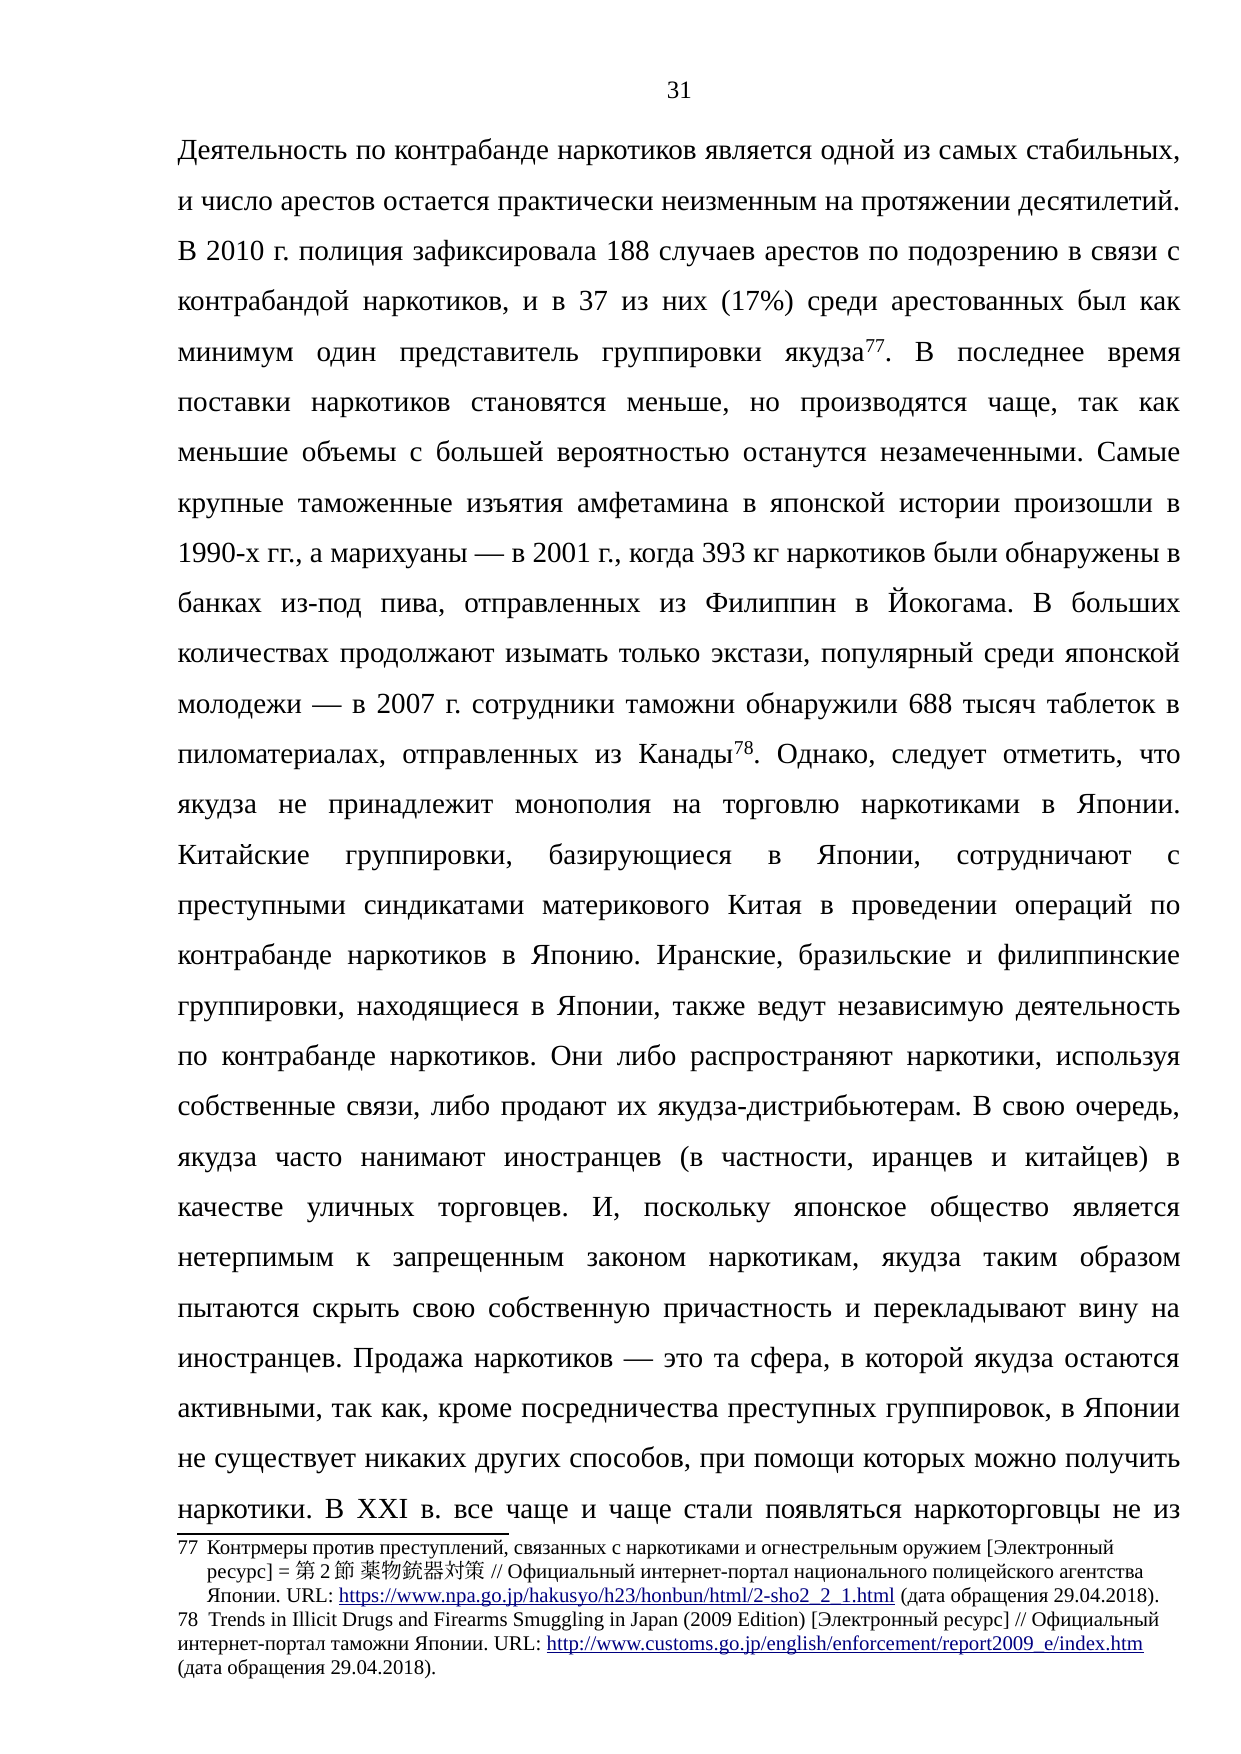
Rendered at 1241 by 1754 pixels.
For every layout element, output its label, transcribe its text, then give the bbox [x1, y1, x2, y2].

text Деятельность по контрабанде наркотиков является одной из самых стабильных, и число арестов остается практически неизменным на протяжении десятилетий. В 2010 г. полиция зафиксировала 188 случаев арестов по подозрению в связи с контрабандой наркотиков, и в 37 из них (17%) среди арестованных был как минимум один представитель группировки якудза. В последнее время поставки наркотиков становятся меньше, но производятся чаще, так как меньшие объемы с большей вероятностью останутся незамеченными. Самые крупные таможенные изъятия амфетамина в японской истории произошли в 1990-х гг., а марихуаны — в 2001 г., когда 393 кг наркотиков были обнаружены в банках из-под пива, отправленных из Филиппин в Йокогама. В больших количествах продолжают изымать только экстази, популярный среди японской молодежи — в 2007 г. сотрудники таможни обнаружили 688 тысяч таблеток в пиломатериалах, отправленных из Канады. Однако, следует отметить, что якудза не принадлежит монополия на торговлю наркотиками в Японии. Китайские группировки, базирующиеся в Японии, сотрудничают с преступными синдикатами материкового Китая в проведении операций по контрабанде наркотиков в Японию. Иранские, бразильские и филиппинские группировки, находящиеся в Японии, также ведут независимую деятельность по контрабанде наркотиков. Они либо распространяют наркотики, используя собственные связи, либо продают их якудза-дистрибьютерам. В свою очередь, якудза часто нанимают иностранцев (в частности, иранцев и китайцев) в качестве уличных торговцев. И, поскольку японское общество является нетерпимым к запрещенным законом наркотикам, якудза таким образом пытаются скрыть свою собственную причастность и перекладывают вину на иностранцев. Продажа наркотиков — это та сфера, в которой якудза остаются активными, так как, кроме посредничества преступных группировок, в Японии не существует никаких других способов, при помощи которых можно получить наркотики. В XXI в. все чаще и чаще стали появляться наркоторговцы не из [177, 132, 1181, 1524]
text Trends in Illicit Drugs and Firearms Smuggling in Japan (2009 Edition) [Электронный ресурс] // Официальный интернет-портал таможни Японии. URL: http://www.customs.go.jp/english/enforcement/report2009_e/index.htm (дата обращения 29.04.2018). [177, 1607, 1181, 1679]
text Контрмеры против преступлений, связанных с наркотиками и огнестрельным оружием [Электронный ресурс] = 第2節 薬物銃器対策 // Официальный интернет-портал национального полицейского агентства Японии. URL: https://www.npa.go.jp/hakusyo/h23/honbun/html/2-sho2_2_1.html (дата обращения 29.04.2018). [177, 1534, 1181, 1607]
